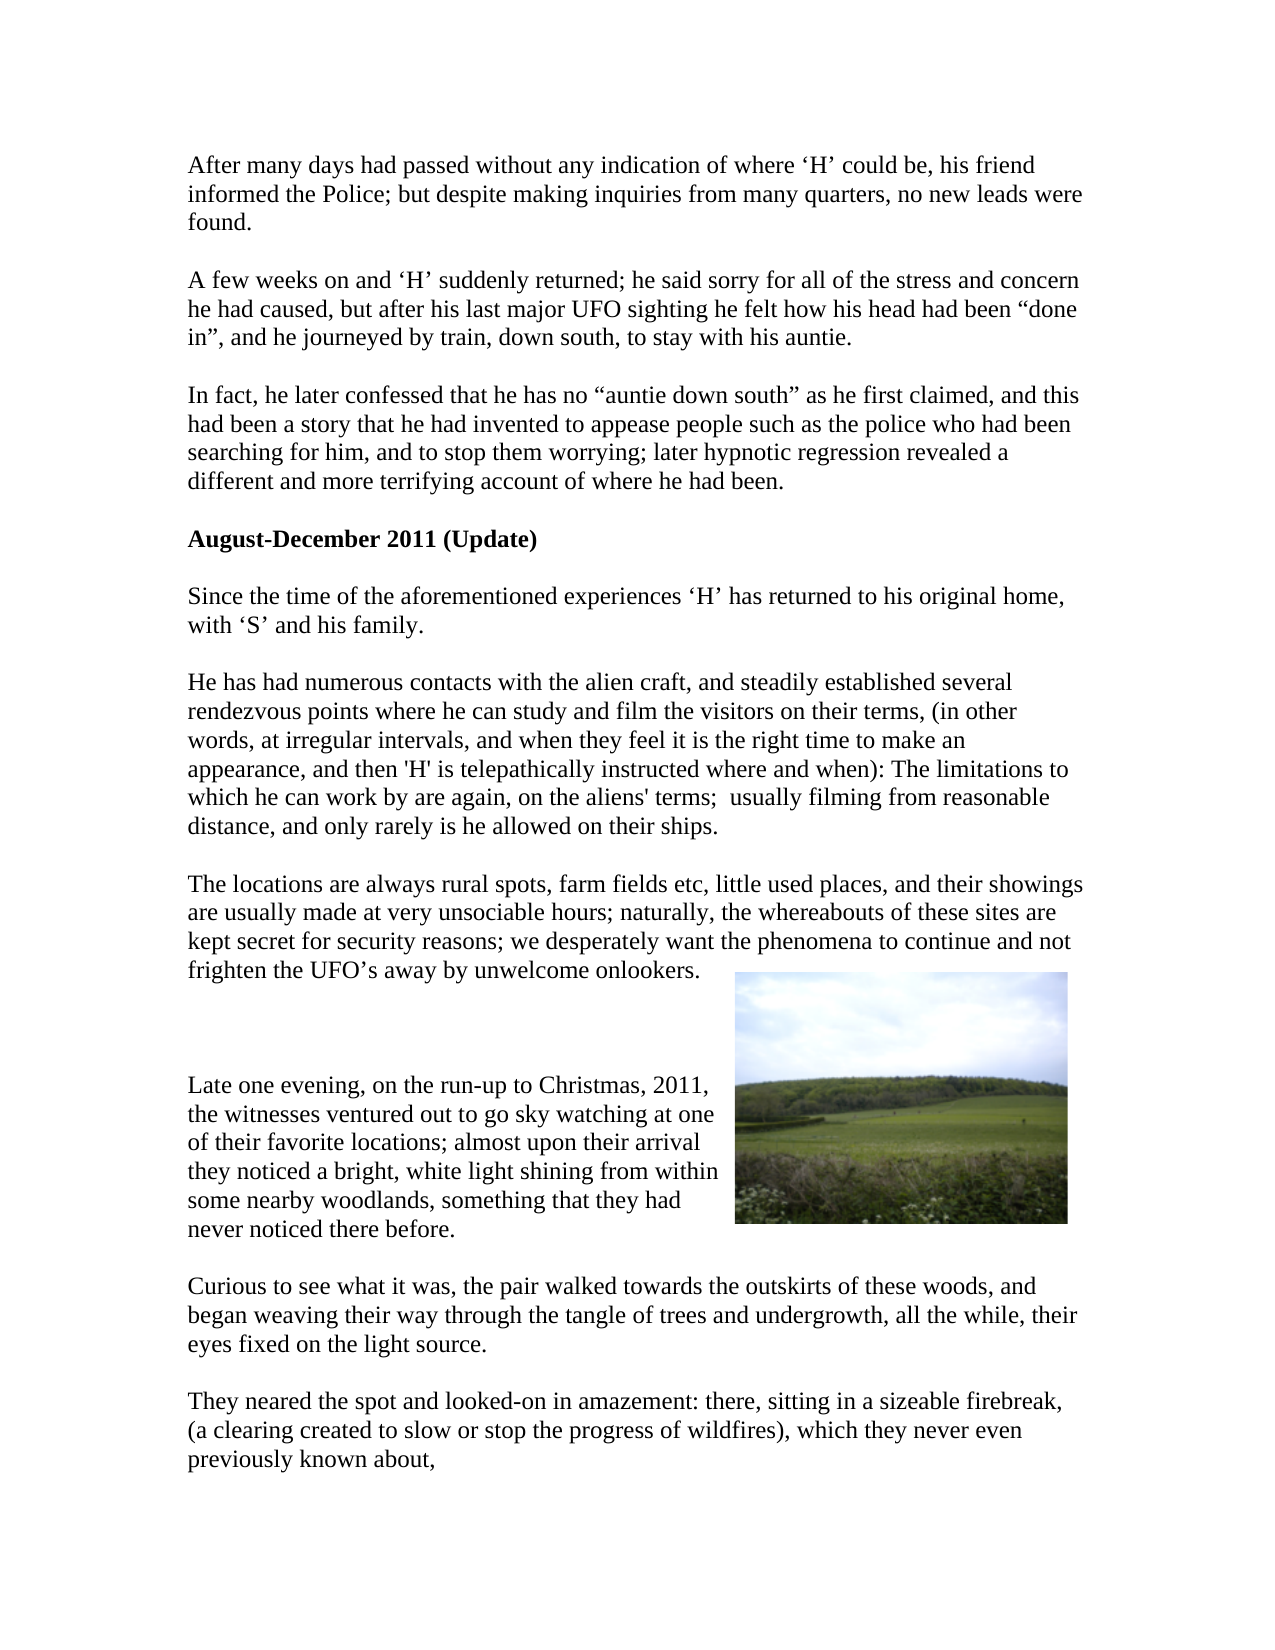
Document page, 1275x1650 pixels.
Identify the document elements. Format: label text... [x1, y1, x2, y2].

text Curious to see what it was, the pair walked towards the outskirts of these woods, and began weaving their way through the tangle of trees and undergrowth, all the while, their eyes fixed on the light source. [187, 1271, 1087, 1357]
text In fact, he later confessed that he has no “auntie down south” as he first claimed, and this had been a story that he had invented to appease people such as the police who had been searching for him, and to stop them worrying; later hypnotic regression revealed a different and more terrifying account of where he had been. [187, 380, 1087, 495]
text Since the time of the aforementioned experiences ‘H’ has returned to his original home, with ‘S’ and his family. [187, 581, 1087, 639]
text The locations are always rural spots, farm fields etc, little used places, and their showings are usually made at very unsociable hours; naturally, the whereabouts of these sites are kept secret for security reasons; we desperately want the phenomena to continue and not frighten the UFO’s away by unwelcome onlookers. [187, 869, 1087, 984]
text August-December 2011 (Update) [187, 524, 1087, 552]
text They neared the spot and looked-on in amazement: there, sitting in a sizeable firebreak, (a clearing created to slow or stop the progress of wildfires), which they never even previously known about, [187, 1386, 1087, 1472]
text He has had numerous contacts with the alien craft, and steadily established several rendezvous points where he can study and film the visitors on their terms, (in other words, at irregular intervals, and when they feel it is the right time to make an appearance, and then 'H' is telepathically instructed where and when): The limitations to which he can work by are again, on the aliens' terms; usually filming from reasonable distance, and only rarely is he allowed on their ships. [187, 667, 1087, 840]
text After many days had passed without any indication of where ‘H’ could be, his friend informed the Police; but despite making inquiries from many quarters, no new leads were found. [187, 150, 1087, 236]
text Late one evening, on the run-up to Christmas, 2011, the witnesses ventured out to go sky watching at one of their favorite locations; almost upon their arrival they noticed a bright, white light shining from within some nearby woodlands, something that they had never noticed there before. [187, 1070, 1087, 1242]
picture [734, 972, 1068, 1224]
text A few weeks on and ‘H’ suddenly returned; he said sorry for all of the stress and concern he had caused, but after his last major UFO sighting he felt how his head had been “done in”, and he journeyed by train, down south, to stay with his auntie. [187, 265, 1087, 351]
